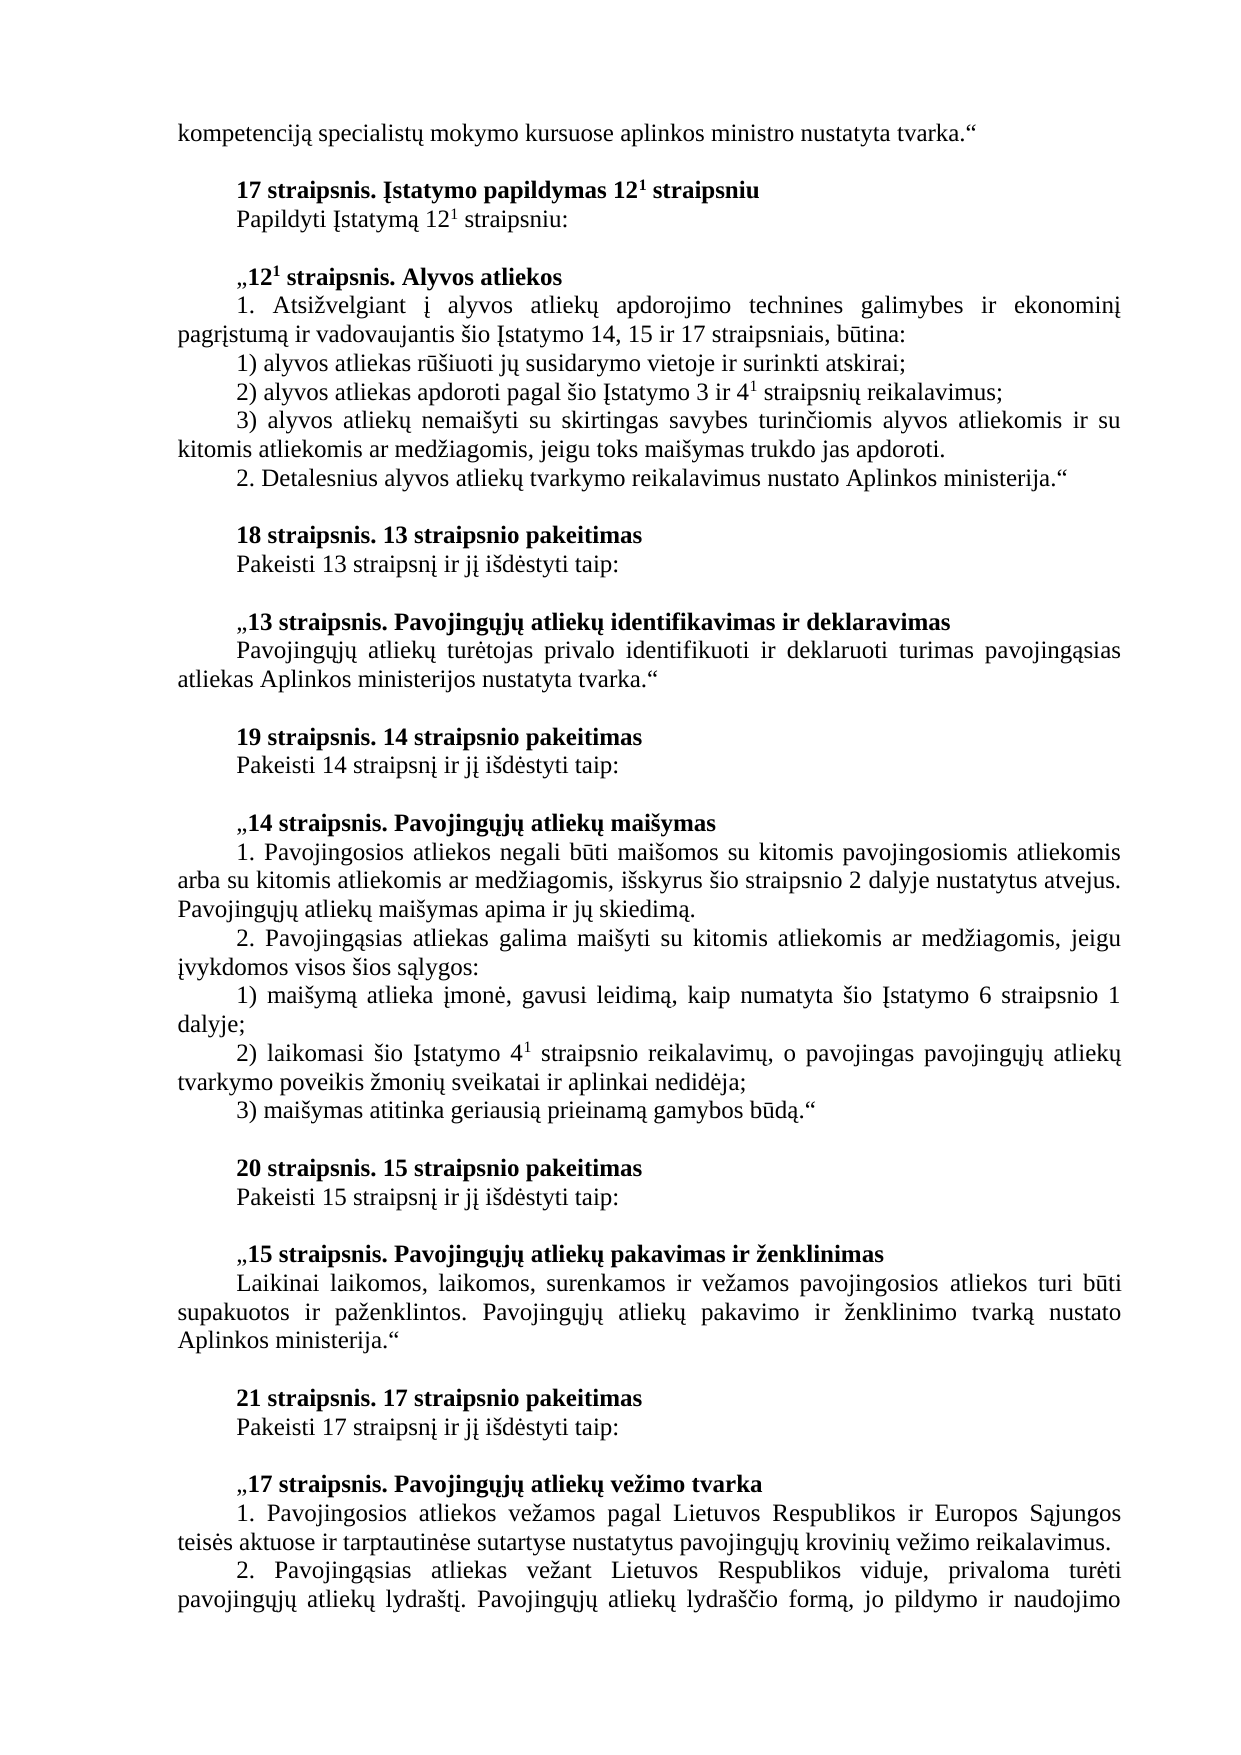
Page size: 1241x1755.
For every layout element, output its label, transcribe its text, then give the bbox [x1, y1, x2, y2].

text 1. Pavojingosios atliekos vežamos pagal Lietuvos Respublikos ir Europos Sąjungos teisės aktuose ir tarptautinėse sutartyse nustatytus pavojingųjų krovinių vežimo reikalavimus. [177, 1498, 1122, 1556]
text 2. Detalesnius alyvos atliekų tvarkymo reikalavimus nustato Aplinkos ministerija.“ [177, 463, 1122, 492]
text 1. Atsižvelgiant į alyvos atliekų apdorojimo technines galimybes ir ekonominį pagrįstumą ir vadovaujantis šio Įstatymo 14, 15 ir 17 straipsniais, būtina: [177, 291, 1122, 348]
text 3) maišymas atitinka geriausią prieinamą gamybos būdą.“ [177, 1096, 1122, 1124]
text Pakeisti 14 straipsnį ir jį išdėstyti taip: [177, 751, 1122, 779]
text 2. Pavojingąsias atliekas vežant Lietuvos Respublikos viduje, privaloma turėti pavojingųjų atliekų lydraštį. Pavojingųjų atliekų lydraščio formą, jo pildymo ir naudojimo [177, 1556, 1122, 1613]
text 19 straipsnis. 14 straipsnio pakeitimas [177, 722, 1122, 751]
text 1) maišymą atlieka įmonė, gavusi leidimą, kaip numatyta šio Įstatymo 6 straipsnio 1 dalyje; [177, 981, 1122, 1038]
text Pakeisti 13 straipsnį ir jį išdėstyti taip: [177, 549, 1122, 578]
text 2. Pavojingąsias atliekas galima maišyti su kitomis atliekomis ar medžiagomis, jeigu įvykdomos visos šios sąlygos: [177, 923, 1122, 981]
text „13 straipsnis. Pavojingųjų atliekų identifikavimas ir deklaravimas [177, 607, 1122, 636]
text kompetenciją specialistų mokymo kursuose aplinkos ministro nustatyta tvarka.“ [177, 118, 1122, 147]
text 1) alyvos atliekas rūšiuoti jų susidarymo vietoje ir surinkti atskirai; [177, 348, 1122, 377]
text 3) alyvos atliekų nemaišyti su skirtingas savybes turinčiomis alyvos atliekomis ir su kitomis atliekomis ar medžiagomis, jeigu toks maišymas trukdo jas apdoroti. [177, 406, 1122, 463]
text 1. Pavojingosios atliekos negali būti maišomos su kitomis pavojingosiomis atliekomis arba su kitomis atliekomis ar medžiagomis, išskyrus šio straipsnio 2 dalyje nustatytus atvejus. Pavojingųjų atliekų maišymas apima ir jų skiedimą. [177, 837, 1122, 923]
text 20 straipsnis. 15 straipsnio pakeitimas [177, 1153, 1122, 1182]
text „15 straipsnis. Pavojingųjų atliekų pakavimas ir ženklinimas [177, 1239, 1122, 1268]
text Laikinai laikomos, laikomos, surenkamos ir vežamos pavojingosios atliekos turi būti supakuotos ir paženklintos. Pavojingųjų atliekų pakavimo ir ženklinimo tvarką nustato Aplinkos ministerija.“ [177, 1268, 1122, 1354]
text Pakeisti 15 straipsnį ir jį išdėstyti taip: [177, 1182, 1122, 1211]
text „14 straipsnis. Pavojingųjų atliekų maišymas [177, 808, 1122, 837]
text „121 straipsnis. Alyvos atliekos [177, 262, 1122, 291]
text Pakeisti 17 straipsnį ir jį išdėstyti taip: [177, 1412, 1122, 1441]
text Pavojingųjų atliekų turėtojas privalo identifikuoti ir deklaruoti turimas pavojingąsias atliekas Aplinkos ministerijos nustatyta tvarka.“ [177, 636, 1122, 693]
text 18 straipsnis. 13 straipsnio pakeitimas [177, 521, 1122, 549]
text „17 straipsnis. Pavojingųjų atliekų vežimo tvarka [177, 1469, 1122, 1498]
text 21 straipsnis. 17 straipsnio pakeitimas [177, 1383, 1122, 1412]
text 2) laikomasi šio Įstatymo 41 straipsnio reikalavimų, o pavojingas pavojingųjų atliekų tvarkymo poveikis žmonių sveikatai ir aplinkai nedidėja; [177, 1038, 1122, 1096]
text Papildyti Įstatymą 121 straipsniu: [177, 204, 1122, 233]
text 17 straipsnis. Įstatymo papildymas 121 straipsniu [177, 176, 1122, 204]
text 2) alyvos atliekas apdoroti pagal šio Įstatymo 3 ir 41 straipsnių reikalavimus; [177, 377, 1122, 406]
